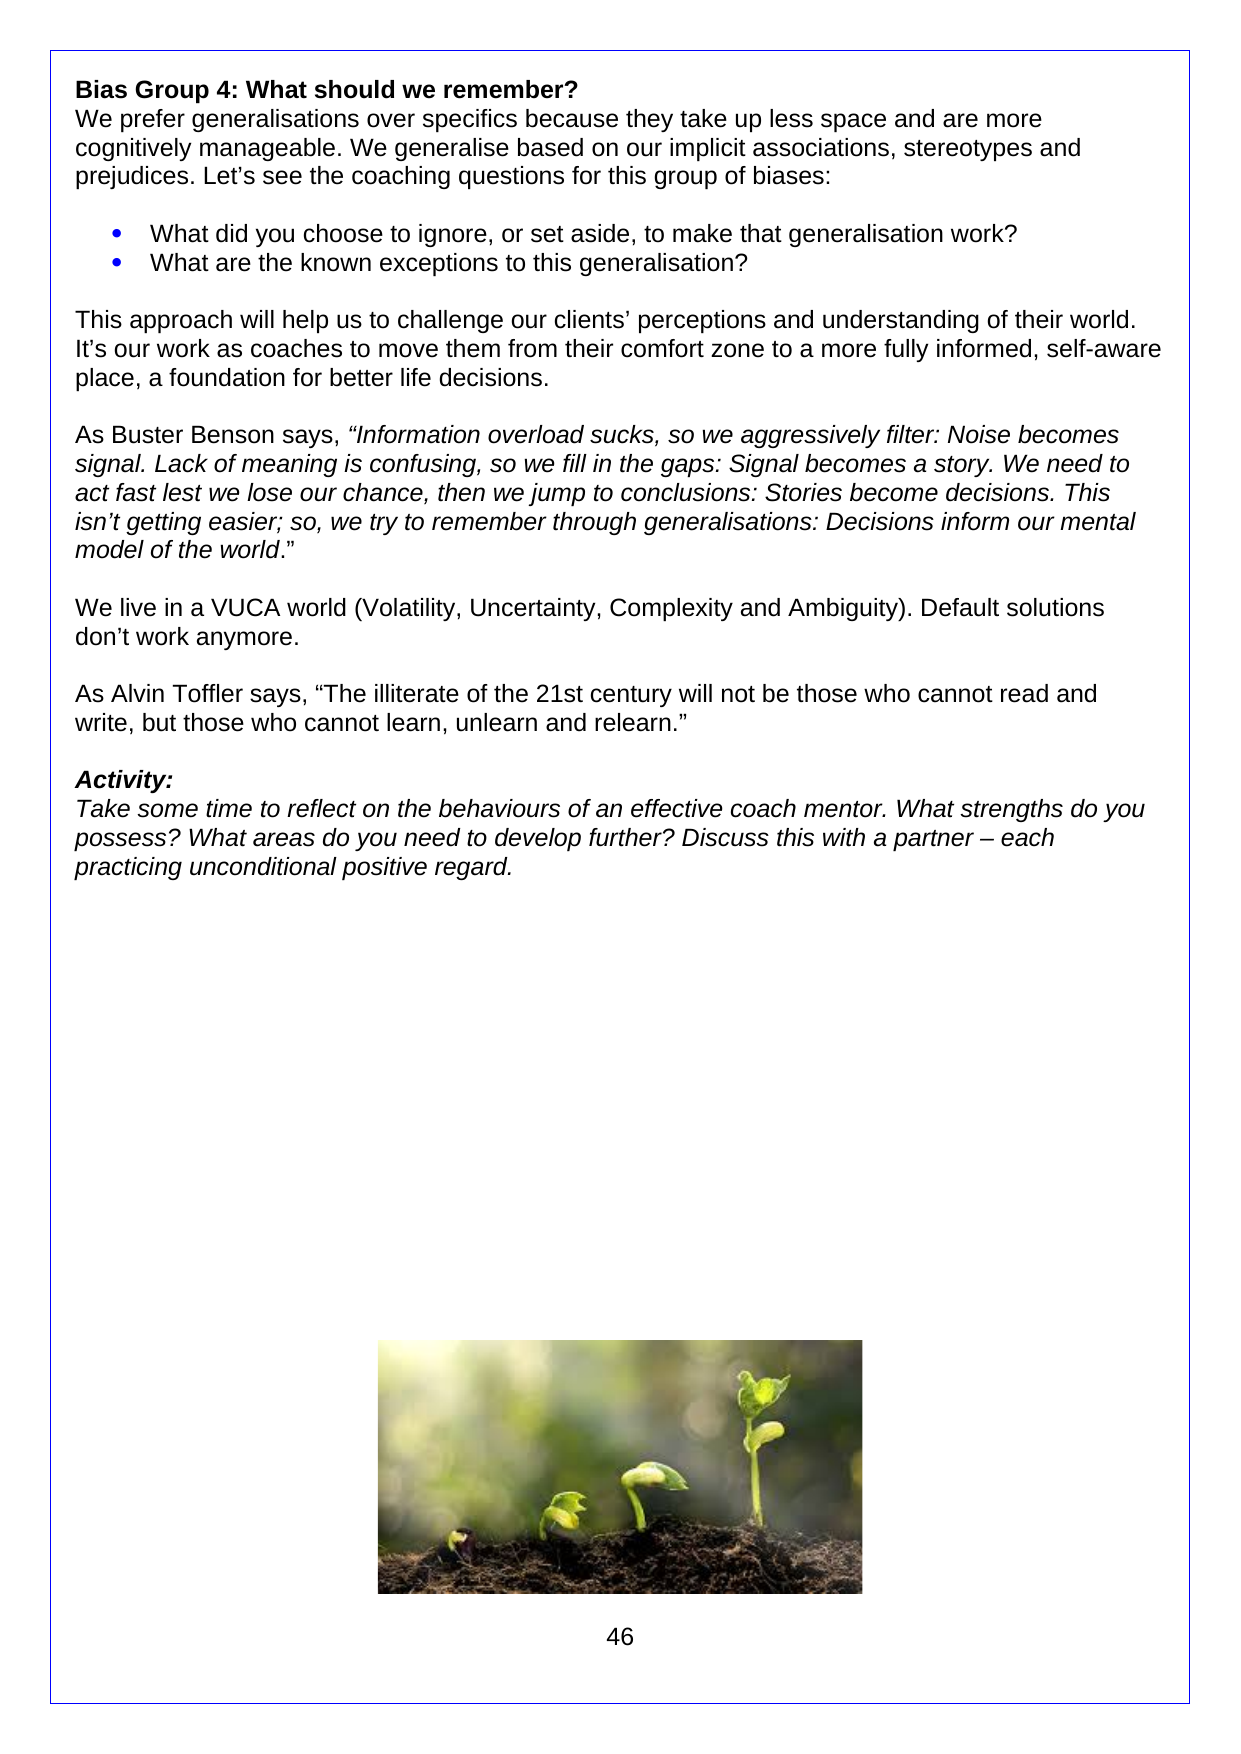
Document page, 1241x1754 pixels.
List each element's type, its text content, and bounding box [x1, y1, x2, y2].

text This approach will help us to challenge our clients’ perceptions and understanding of their world. It’s our work as coaches to move them from their comfort zone to a more fully informed, self-aware place, a foundation for better life decisions. [75, 305, 1165, 391]
text We live in a VUCA world (Volatility, Uncertainty, Complexity and Ambiguity). Default solutions don’t work anymore. [75, 593, 1165, 650]
list What did you choose to ignore, or set aside, to make that generalisation work? [112, 219, 1165, 248]
list What are the known exceptions to this generalisation? [112, 248, 1165, 276]
text Take some time to reflect on the behaviours of an effective coach mentor. What strengths do you possess? What areas do you need to develop further? Discuss this with a partner – each practicing unconditional positive regard. [75, 794, 1165, 880]
text As Buster Benson says, “Information overload sucks, so we aggressively filter: Noise becomes signal. Lack of meaning is confusing, so we fill in the gaps: Signal becomes a story. We need to act fast lest we lose our chance, then we jump to conclusions: Stories become decisions. This isn’t getting easier; so, we try to remember through generalisations: Decisions inform our mental model of the world.” [75, 420, 1165, 564]
text Bias Group 4: What should we remember? We prefer generalisations over specifics because they take up less space and are more cognitively manageable. We generalise based on our implicit associations, stereotypes and prejudices. Let’s see the coaching questions for this group of biases: [75, 75, 1165, 190]
subtitle Activity: [75, 765, 1165, 794]
text As Alvin Toffler says, “The illiterate of the 21st century will not be those who cannot read and write, but those who cannot learn, unlearn and relearn.” [75, 679, 1165, 736]
